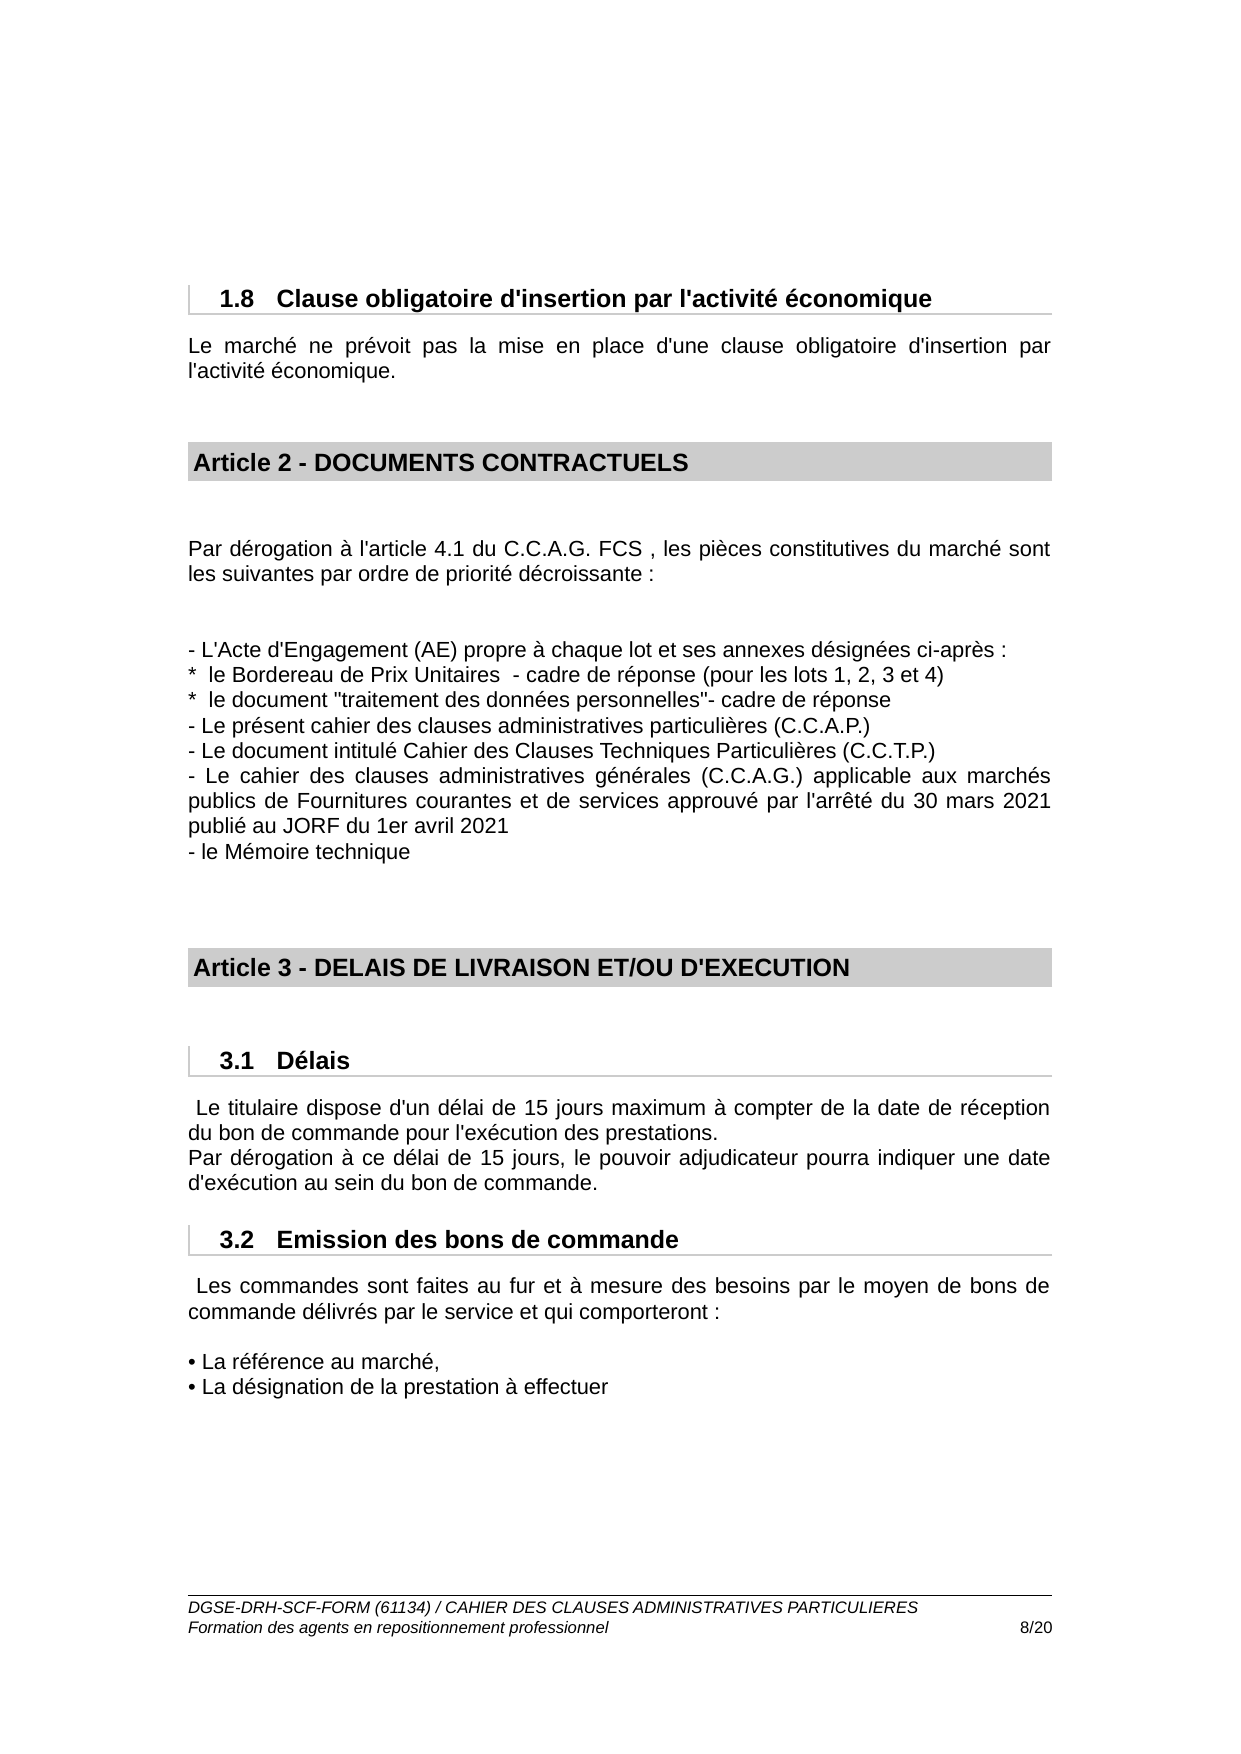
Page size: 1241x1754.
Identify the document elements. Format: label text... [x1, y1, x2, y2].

subtitle Délais [190, 1046, 1052, 1075]
text - le Mémoire technique [188, 839, 1052, 864]
text - Le cahier des clauses administratives générales (C.C.A.G.) applicable aux marchés publics de Fournitures courantes et de services approuvé par l'arrêté du 30 mars 2021 publié au JORF du 1er avril 2021 [188, 763, 1052, 839]
text Le titulaire dispose d'un délai de 15 jours maximum à compter de la date de réception du bon de commande pour l'exécution des prestations. [188, 1094, 1052, 1145]
text • La référence au marché, [188, 1349, 1052, 1374]
text - Le présent cahier des clauses administratives particulières (C.C.A.P.) [188, 713, 1052, 738]
text - Le document intitulé Cahier des Clauses Techniques Particulières (C.C.T.P.) [188, 738, 1052, 763]
text • La désignation de la prestation à effectuer [188, 1374, 1052, 1399]
text * le Bordereau de Prix Unitaires - cadre de réponse (pour les lots 1, 2, 3 et 4) [188, 662, 1052, 687]
subtitle Emission des bons de commande [190, 1225, 1052, 1254]
subtitle Clause obligatoire d'insertion par l'activité économique [188, 284, 1052, 313]
text Par dérogation à ce délai de 15 jours, le pouvoir adjudicateur pourra indiquer une date d'exécution au sein du bon de commande. [188, 1145, 1052, 1195]
text Les commandes sont faites au fur et à mesure des besoins par le moyen de bons de commande délivrés par le service et qui comporteront : [188, 1273, 1052, 1324]
text * le document "traitement des données personnelles"- cadre de réponse [188, 687, 1052, 713]
text Par dérogation à l'article 4.1 du C.C.A.G. FCS , les pièces constitutives du marché sont les suivantes par ordre de priorité décroissante : [188, 536, 1052, 587]
subtitle DOCUMENTS CONTRACTUELS [190, 445, 1050, 479]
text Le marché ne prévoit pas la mise en place d'une clause obligatoire d'insertion par l'activité économique. [188, 333, 1052, 383]
text - L'Acte d'Engagement (AE) propre à chaque lot et ses annexes désignées ci-après : [188, 637, 1052, 662]
subtitle DELAIS DE LIVRAISON ET/OU D'EXECUTION [190, 950, 1050, 985]
